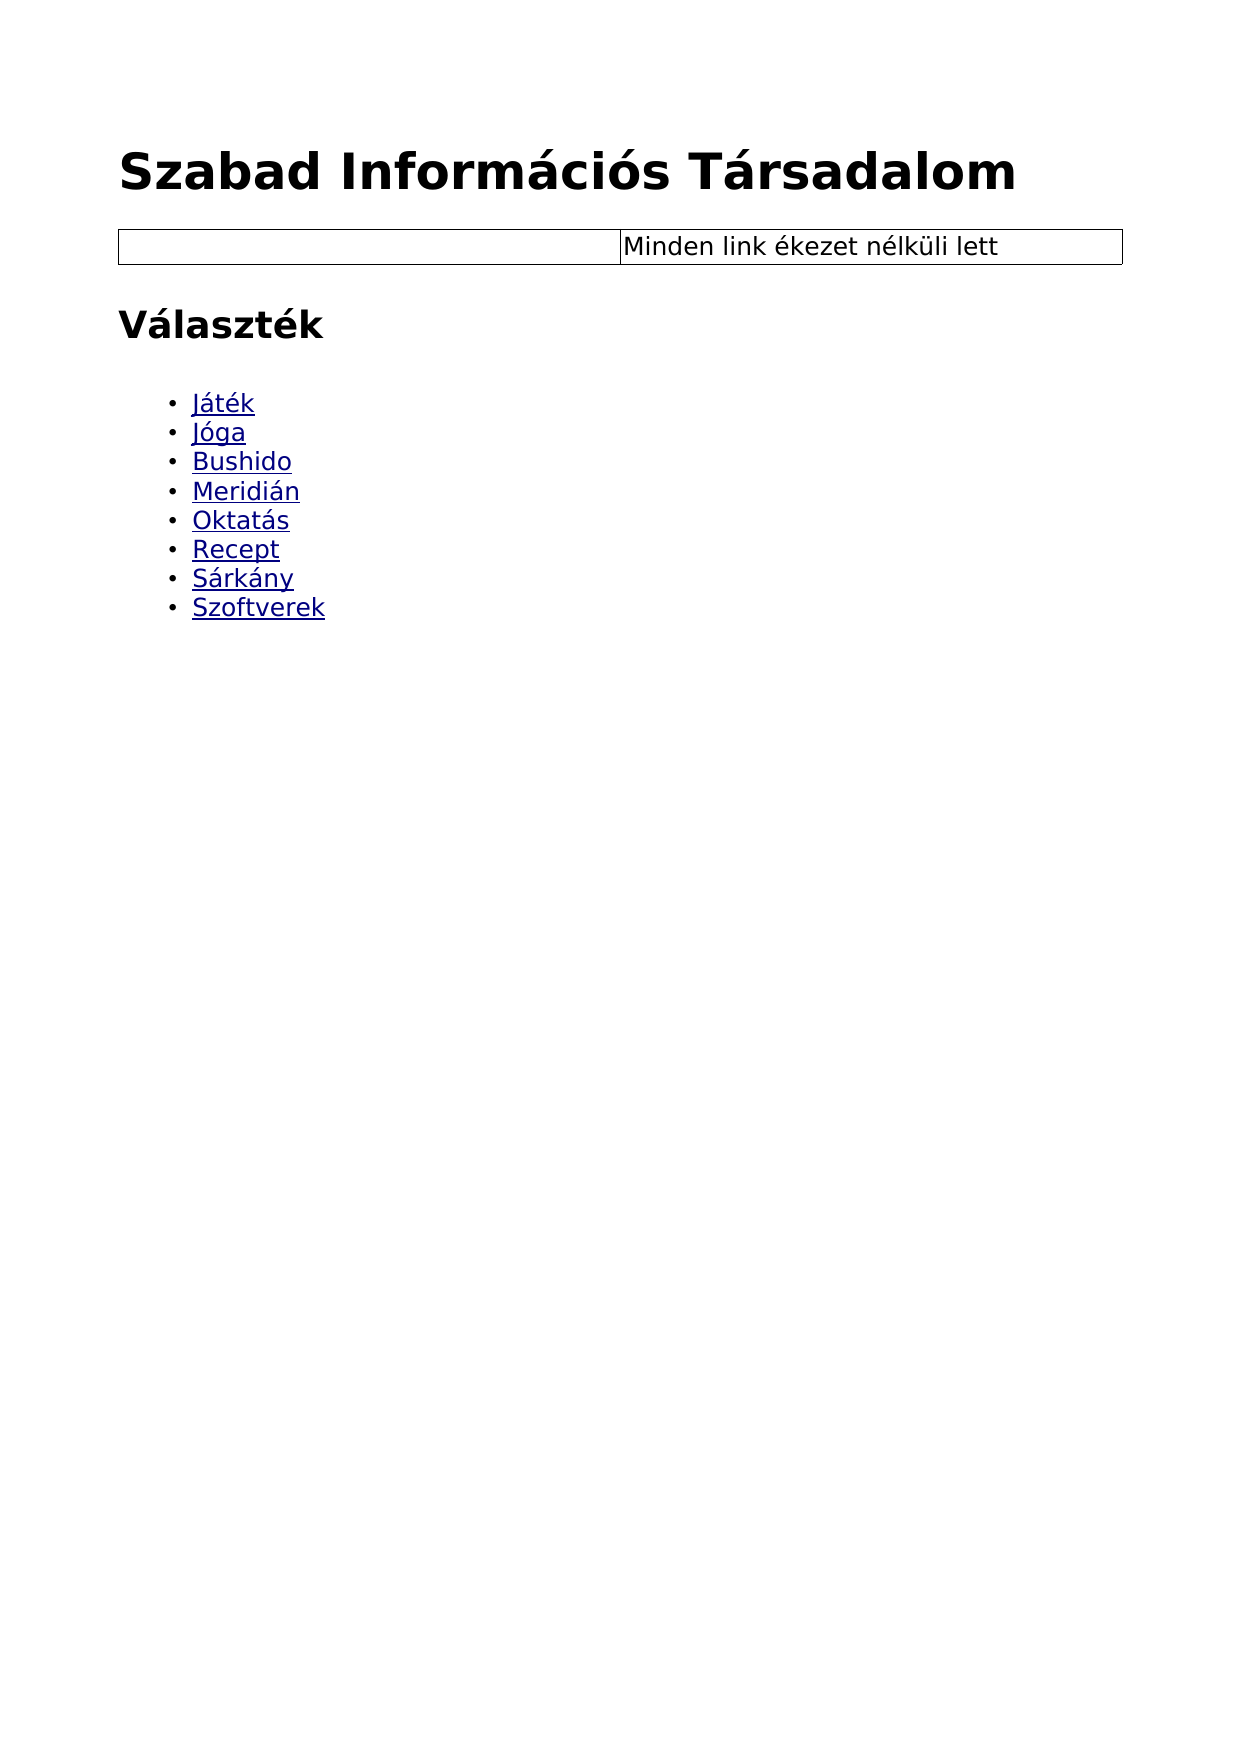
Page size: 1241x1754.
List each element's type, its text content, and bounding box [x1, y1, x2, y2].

list Oktatás [177, 506, 1122, 535]
subtitle Választék [118, 304, 1122, 347]
list Szoftverek [177, 593, 1122, 623]
list Jóga [177, 418, 1122, 448]
list Sárkány [177, 564, 1122, 593]
list Bushido [177, 448, 1122, 477]
table_header Minden link ékezet nélküli lett [621, 230, 1122, 264]
list Recept [177, 535, 1122, 564]
list Meridián [177, 477, 1122, 506]
list Játék [177, 389, 1122, 418]
subtitle Szabad Információs Társadalom [118, 143, 1122, 201]
table_header [119, 230, 620, 264]
